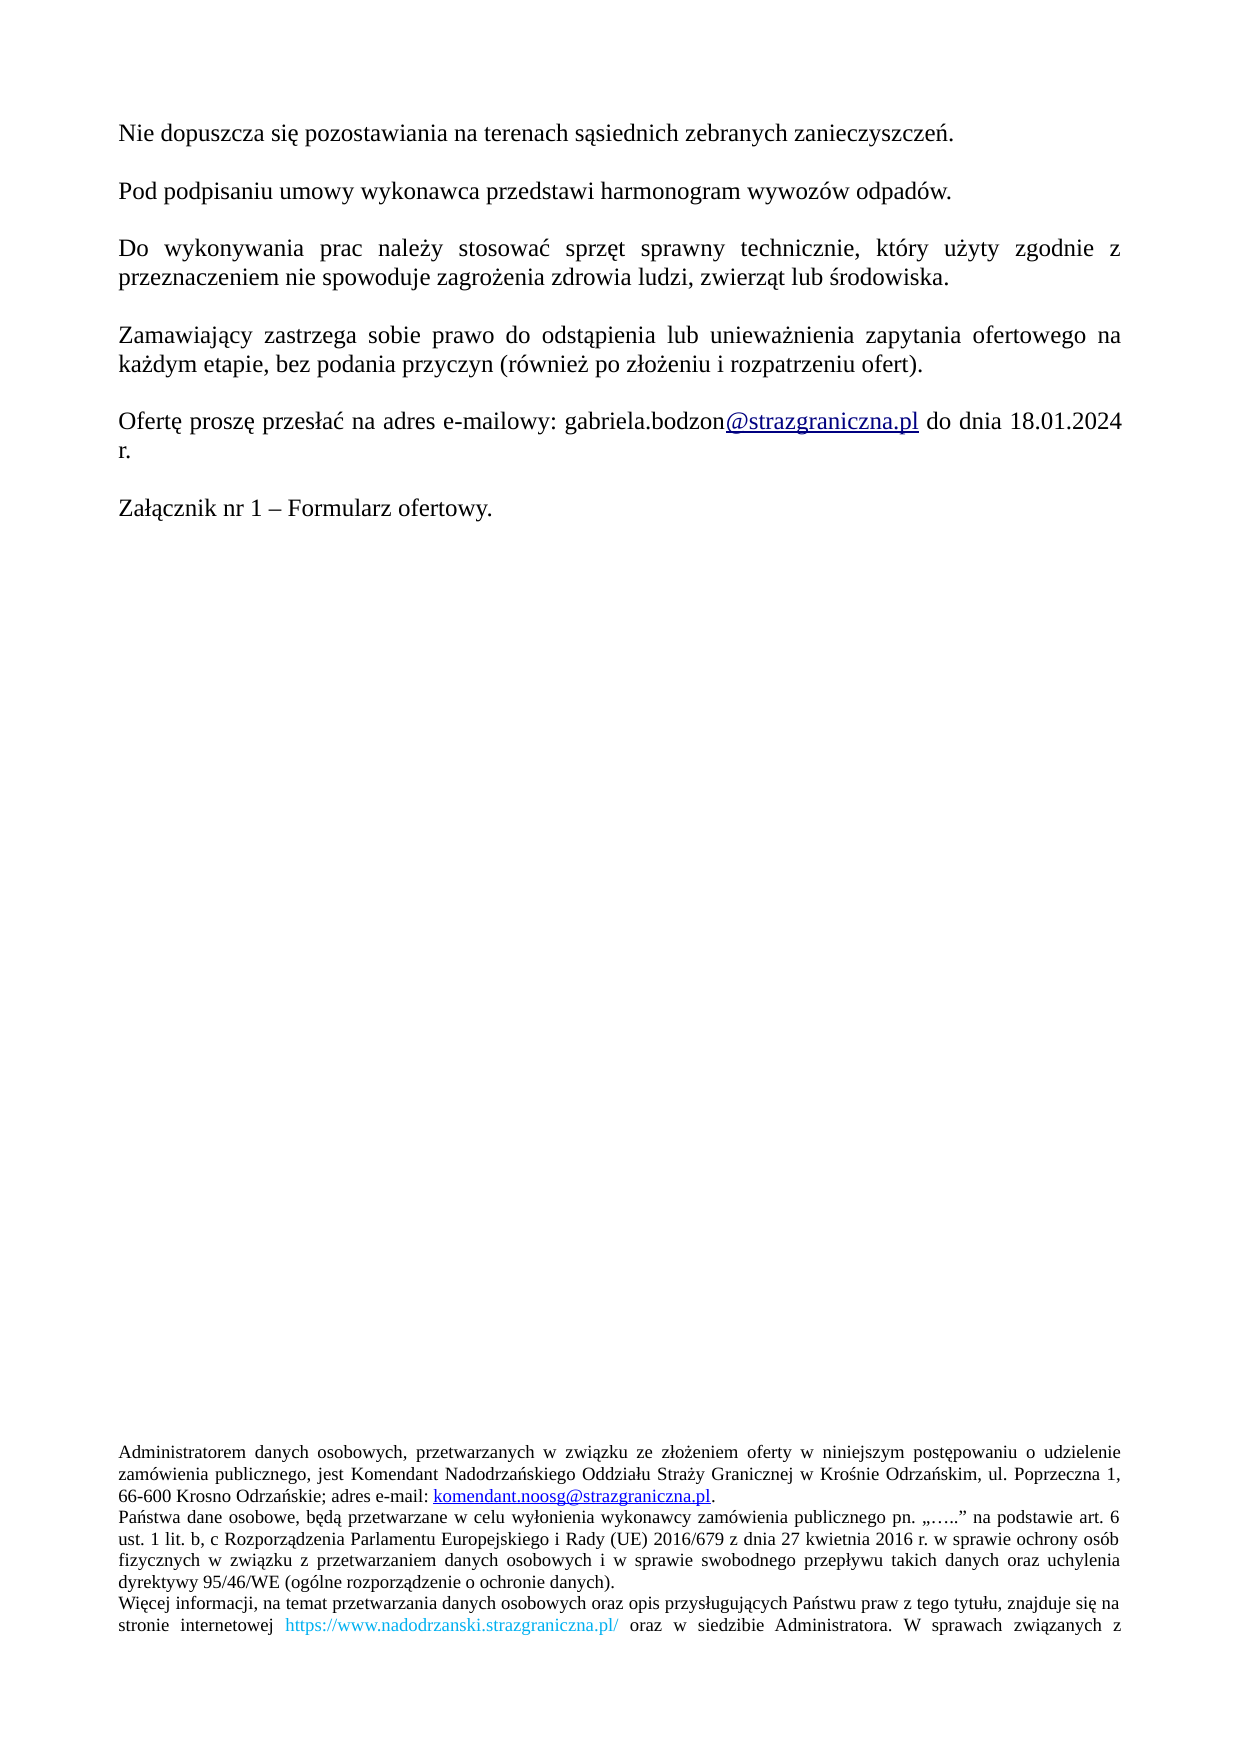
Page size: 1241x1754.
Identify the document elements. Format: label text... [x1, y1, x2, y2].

text Zamawiający zastrzega sobie prawo do odstąpienia lub unieważnienia zapytania ofertowego na każdym etapie, bez podania przyczyn (również po złożeniu i rozpatrzeniu ofert). [118, 320, 1122, 378]
text Załącznik nr 1 – Formularz ofertowy. [118, 493, 1122, 521]
text Nie dopuszcza się pozostawiania na terenach sąsiednich zebranych zanieczyszczeń. [118, 118, 1122, 147]
text Administratorem danych osobowych, przetwarzanych w związku ze złożeniem oferty w niniejszym postępowaniu o udzielenie zamówienia publicznego, jest Komendant Nadodrzańskiego Oddziału Straży Granicznej w Krośnie Odrzańskim, ul. Poprzeczna 1, 66-600 Krosno Odrzańskie; adres e-mail: komendant.noosg@strazgraniczna.pl. [118, 1441, 1122, 1506]
text Więcej informacji, na temat przetwarzania danych osobowych oraz opis przysługujących Państwu praw z tego tytułu, znajduje się na stronie internetowej https://www.nadodrzanski.strazgraniczna.pl/ oraz w siedzibie Administratora. W sprawach związanych z [118, 1592, 1122, 1635]
text Do wykonywania prac należy stosować sprzęt sprawny technicznie, który użyty zgodnie z przeznaczeniem nie spowoduje zagrożenia zdrowia ludzi, zwierząt lub środowiska. [118, 233, 1122, 291]
text Ofertę proszę przesłać na adres e-mailowy: gabriela.bodzon@strazgraniczna.pl do dnia 18.01.2024 r. [118, 406, 1122, 464]
text Państwa dane osobowe, będą przetwarzane w celu wyłonienia wykonawcy zamówienia publicznego pn. „…..” na podstawie art. 6 ust. 1 lit. b, c Rozporządzenia Parlamentu Europejskiego i Rady (UE) 2016/679 z dnia 27 kwietnia 2016 r. w sprawie ochrony osób fizycznych w związku z przetwarzaniem danych osobowych i w sprawie swobodnego przepływu takich danych oraz uchylenia dyrektywy 95/46/WE (ogólne rozporządzenie o ochronie danych). [118, 1506, 1122, 1592]
text Pod podpisaniu umowy wykonawca przedstawi harmonogram wywozów odpadów. [118, 176, 1122, 204]
